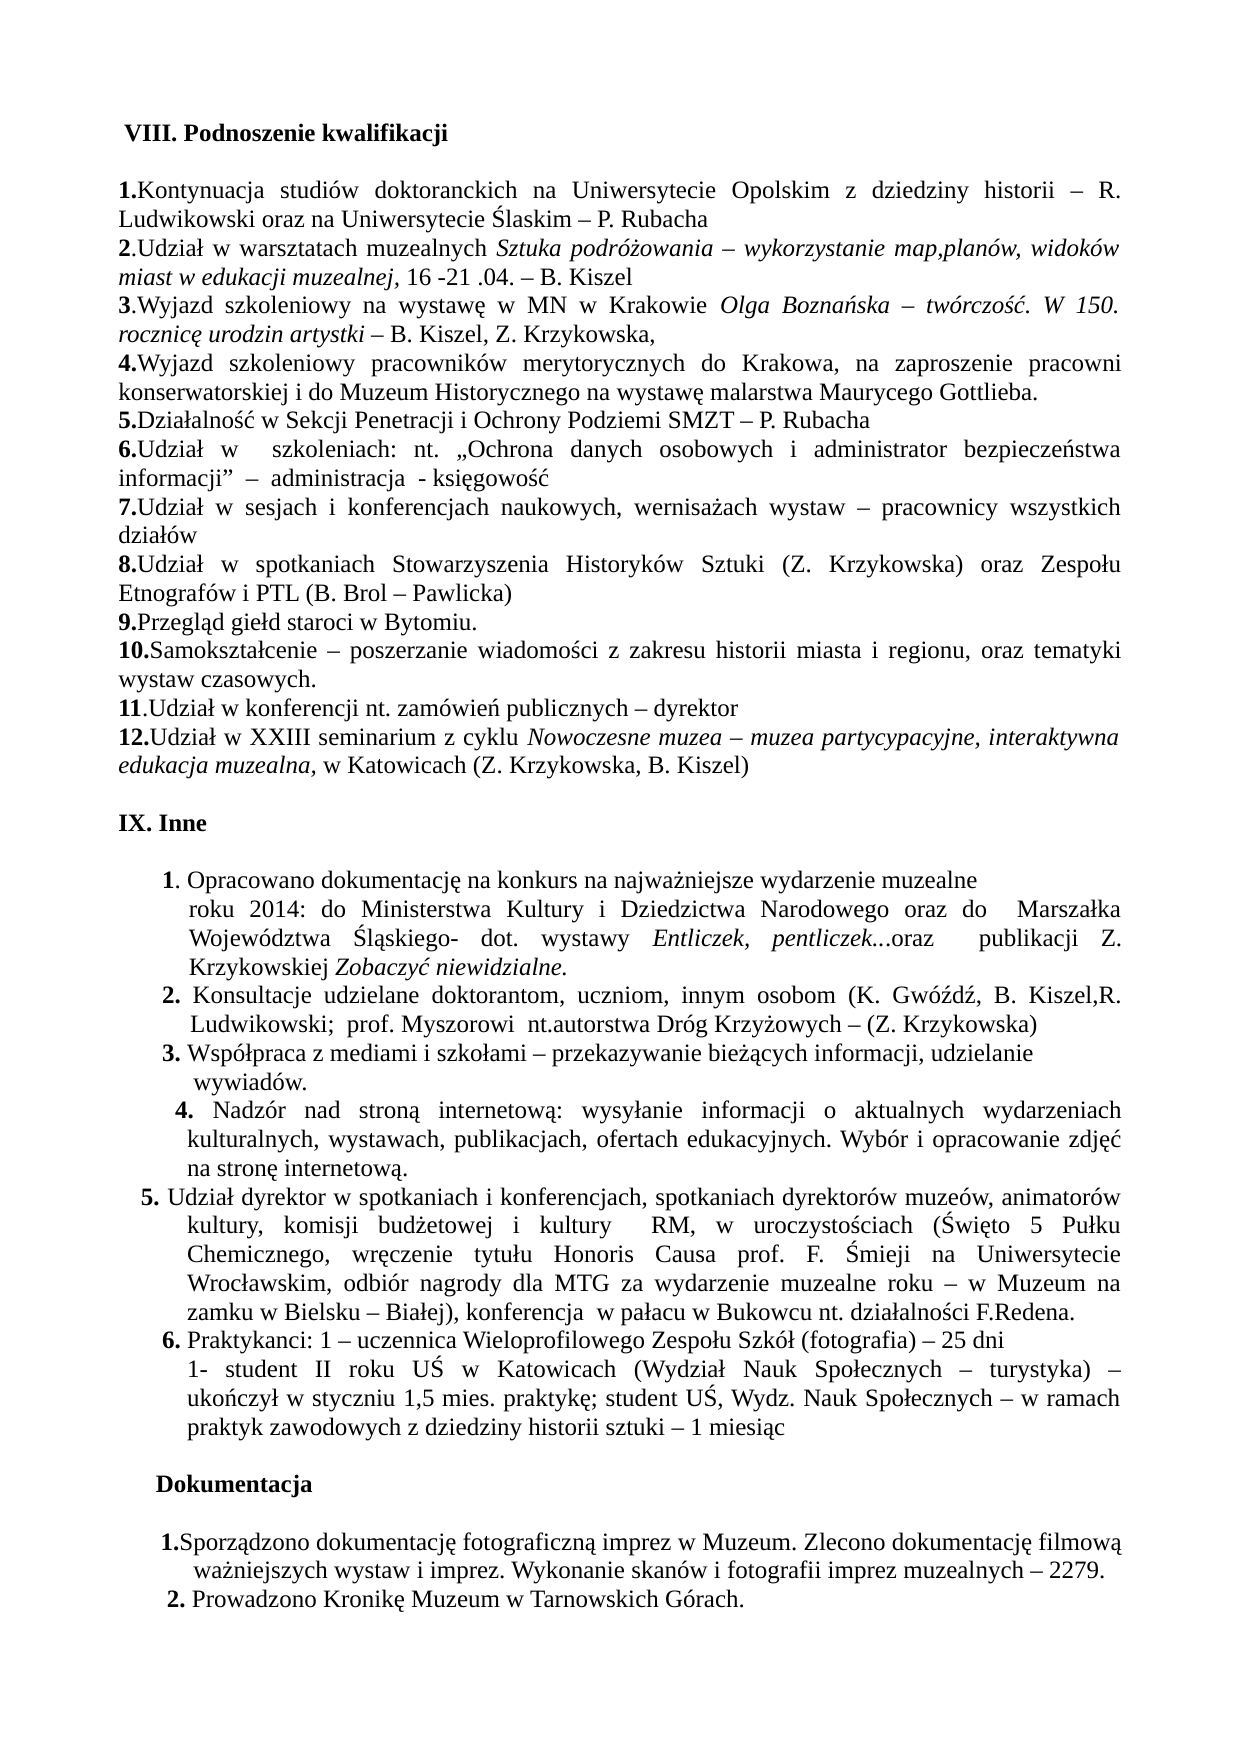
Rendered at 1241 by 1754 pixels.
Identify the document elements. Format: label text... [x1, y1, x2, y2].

text IX. Inne [118, 808, 1122, 837]
text 1.Kontynuacja studiów doktoranckich na Uniwersytecie Opolskim z dziedziny historii – R. Ludwikowski oraz na Uniwersytecie Ślaskim – P. Rubacha [118, 176, 1122, 233]
text 6.Udział w szkoleniach: nt. „Ochrona danych osobowych i administrator bezpieczeństwa informacji” – administracja - księgowość [118, 434, 1122, 492]
text 3.Wyjazd szkoleniowy na wystawę w MN w Krakowie Olga Boznańska – twórczość. W 150. rocznicę urodzin artystki – B. Kiszel, Z. Krzykowska, [118, 291, 1122, 348]
text roku 2014: do Ministerstwa Kultury i Dziedzictwa Narodowego oraz do Marszałka Województwa Śląskiego- dot. wystawy Entliczek, pentliczek...oraz publikacji Z. Krzykowskiej Zobaczyć niewidzialne. [188, 894, 1122, 981]
text 3. Współpraca z mediami i szkołami – przekazywanie bieżących informacji, udzielanie [118, 1038, 1122, 1067]
text 5. Udział dyrektor w spotkaniach i konferencjach, spotkaniach dyrektorów muzeów, animatorów kultury, komisji budżetowej i kultury RM, w uroczystościach (Święto 5 Pułku Chemicznego, wręczenie tytułu Honoris Causa prof. F. Śmieji na Uniwersytecie Wrocławskim, odbiór nagrody dla MTG za wydarzenie muzealne roku – w Muzeum na zamku w Bielsku – Białej), konferencja w pałacu w Bukowcu nt. działalności F.Redena. [118, 1182, 1122, 1326]
text 1. Opracowano dokumentację na konkurs na najważniejsze wydarzenie muzealne [118, 866, 1122, 894]
text 5.Działalność w Sekcji Penetracji i Ochrony Podziemi SMZT – P. Rubacha [118, 406, 1122, 434]
text Dokumentacja [118, 1469, 1122, 1498]
text 8.Udział w spotkaniach Stowarzyszenia Historyków Sztuki (Z. Krzykowska) oraz Zespołu Etnografów i PTL (B. Brol – Pawlicka) [118, 549, 1122, 607]
text 10.Samokształcenie – poszerzanie wiadomości z zakresu historii miasta i regionu, oraz tematyki wystaw czasowych. [118, 636, 1122, 693]
text 2. Konsultacje udzielane doktorantom, uczniom, innym osobom (K. Gwóźdź, B. Kiszel,R. Ludwikowski; prof. Myszorowi nt.autorstwa Dróg Krzyżowych – (Z. Krzykowska) [162, 981, 1122, 1038]
text 1- student II roku UŚ w Katowicach (Wydział Nauk Społecznych – turystyka) – ukończył w styczniu 1,5 mies. praktykę; student UŚ, Wydz. Nauk Społecznych – w ramach praktyk zawodowych z dziedziny historii sztuki – 1 miesiąc [187, 1354, 1122, 1441]
text 4.Wyjazd szkoleniowy pracowników merytorycznych do Krakowa, na zaproszenie pracowni konserwatorskiej i do Muzeum Historycznego na wystawę malarstwa Maurycego Gottlieba. [118, 348, 1122, 406]
text 2.Udział w warsztatach muzealnych Sztuka podróżowania – wykorzystanie map,planów, widoków miast w edukacji muzealnej, 16 -21 .04. – B. Kiszel [118, 233, 1122, 291]
text 11.Udział w konferencji nt. zamówień publicznych – dyrektor [118, 693, 1122, 722]
text 2. Prowadzono Kronikę Muzeum w Tarnowskich Górach. [142, 1584, 1122, 1613]
text 7.Udział w sesjach i konferencjach naukowych, wernisażach wystaw – pracownicy wszystkich działów [118, 492, 1122, 549]
text 12.Udział w XXIII seminarium z cyklu Nowoczesne muzea – muzea partycypacyjne, interaktywna edukacja muzealna, w Katowicach (Z. Krzykowska, B. Kiszel) [118, 722, 1122, 779]
text 6. Praktykanci: 1 – uczennica Wieloprofilowego Zespołu Szkół (fotografia) – 25 dni [156, 1326, 1122, 1354]
text 4. Nadzór nad stroną internetową: wysyłanie informacji o aktualnych wydarzeniach kulturalnych, wystawach, publikacjach, ofertach edukacyjnych. Wybór i opracowanie zdjęć na stronę internetową. [120, 1096, 1122, 1182]
text VIII. Podnoszenie kwalifikacji [118, 118, 1122, 147]
text 9.Przegląd giełd staroci w Bytomiu. [118, 607, 1122, 636]
text 1.Sporządzono dokumentację fotograficzną imprez w Muzeum. Zlecono dokumentację filmową ważniejszych wystaw i imprez. Wykonanie skanów i fotografii imprez muzealnych – 2279. [160, 1527, 1122, 1584]
text wywiadów. [118, 1067, 1122, 1096]
